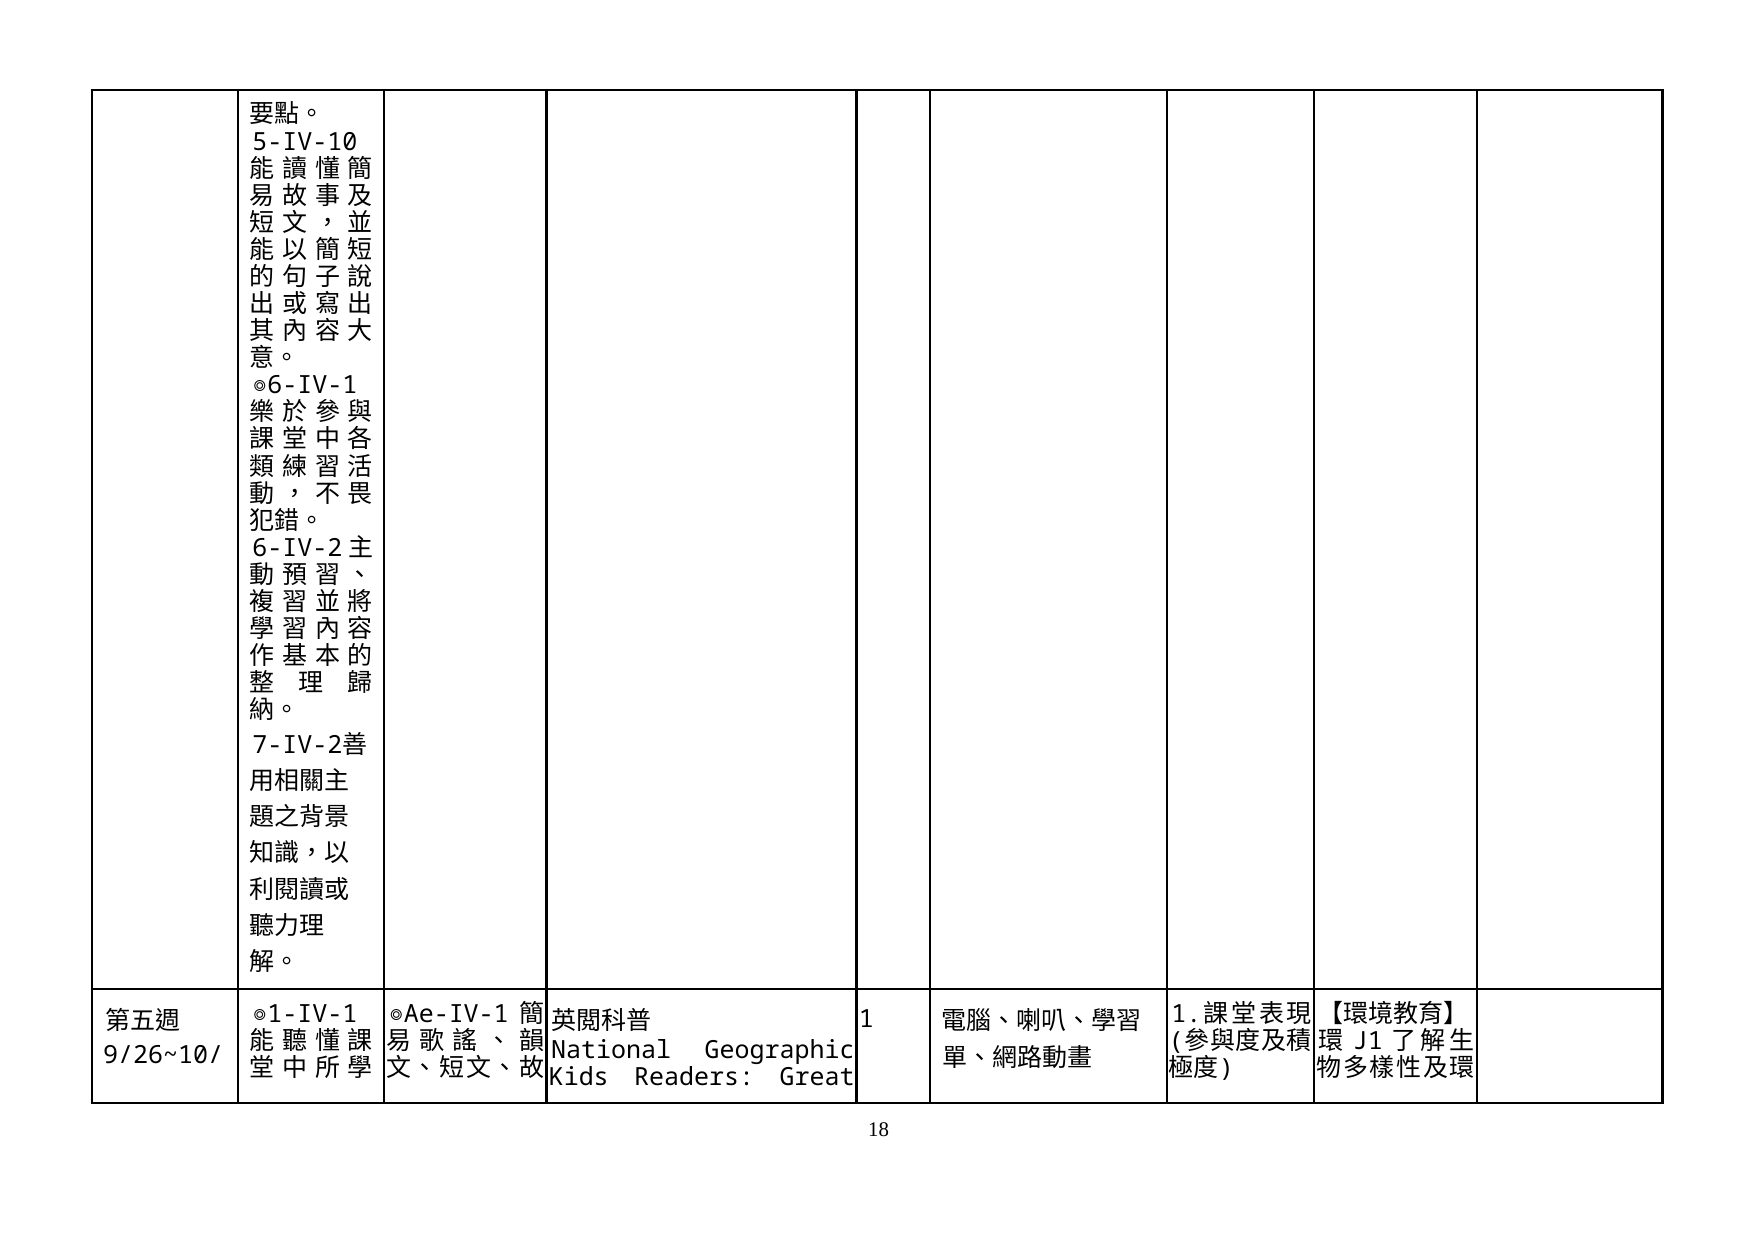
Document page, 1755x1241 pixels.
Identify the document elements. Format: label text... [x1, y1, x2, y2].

table_cell [858, 91, 929, 988]
table_cell [548, 91, 855, 988]
table_cell [1168, 91, 1313, 988]
table_cell ◎1-IV-1能聽懂課堂中所學 [239, 990, 383, 1102]
table_cell ◎Ae-IV-1簡易歌謠、韻文、短文、故 [385, 990, 545, 1102]
table_cell 英閲科普 National Geographic Kids Readers: Great [548, 990, 855, 1102]
table_cell [1478, 91, 1661, 988]
table_cell 電腦、喇叭、學習單、網路動畫 [931, 990, 1166, 1102]
table_cell [93, 91, 237, 988]
table_cell 要點。 5-IV-10能讀懂簡易故事及短文，並能以簡短的句子說出或寫出其內容大意。 ◎6-IV-1樂於參與課堂中各類練習活動，不畏犯錯。 6-IV-2主動預習、複習並將學習內容作基本的整理歸納。 7-IV-2善用相關主題之背景知識，以利閱讀或聽力理解。 [239, 91, 383, 988]
table_cell [1478, 990, 1661, 1102]
table_cell 1 [858, 990, 929, 1102]
table_cell 1.課堂表現(參與度及積極度) [1168, 990, 1313, 1102]
table_cell [385, 91, 545, 988]
table_cell [1315, 91, 1476, 988]
table_cell 第五週9/26~10/ [93, 990, 237, 1102]
table_cell 【環境教育】 環J1了解生物多樣性及環 [1315, 990, 1476, 1102]
table_cell [931, 91, 1166, 988]
